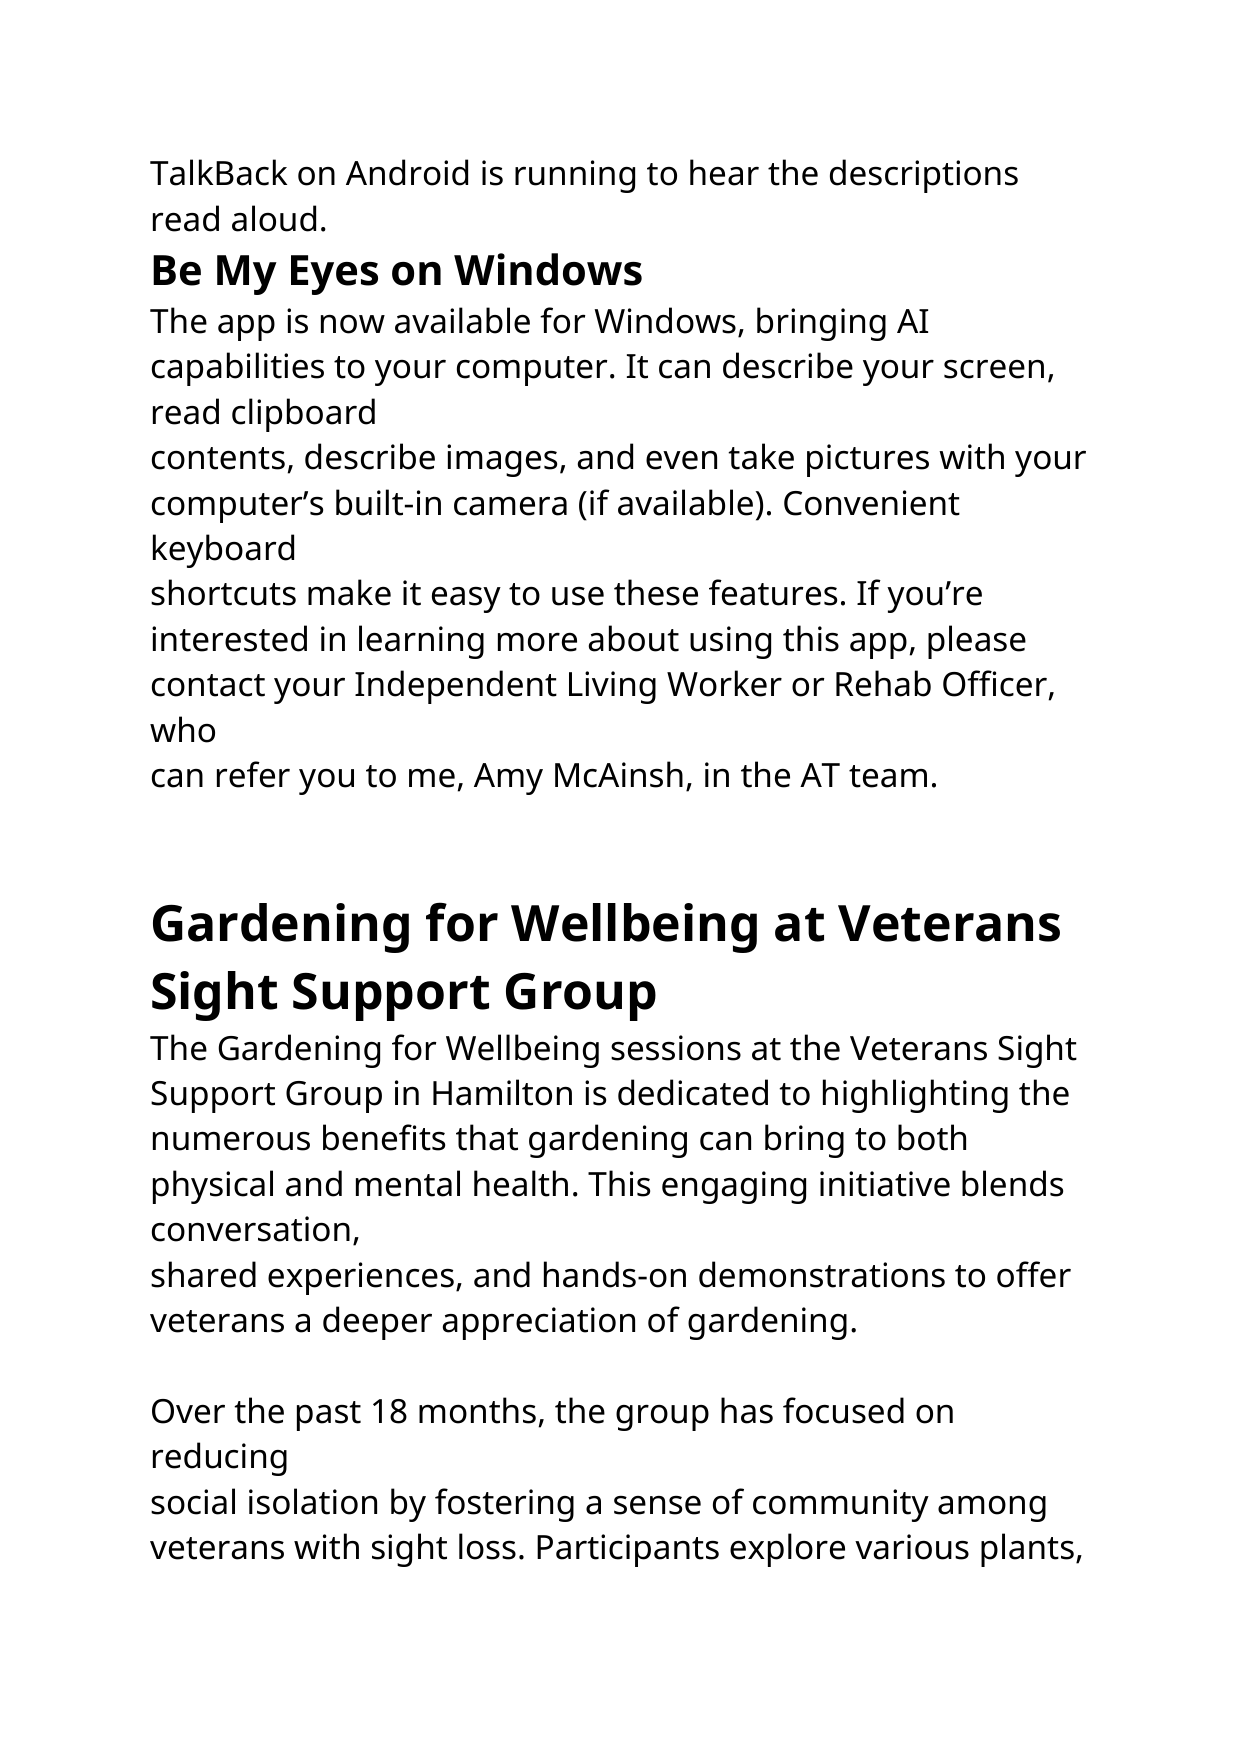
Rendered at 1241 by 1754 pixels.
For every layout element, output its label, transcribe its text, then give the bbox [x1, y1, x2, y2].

text shortcuts make it easy to use these features. If you’re interested in learning more about using this app, please [150, 570, 1090, 661]
text Support Group in Hamilton is dedicated to highlighting the [150, 1070, 1090, 1115]
text Sight Support Group [150, 956, 1090, 1024]
text can refer you to me, Amy McAinsh, in the AT team. [150, 752, 1090, 797]
text social isolation by fostering a sense of community among veterans with sight loss. Participants explore various plants, [150, 1478, 1090, 1569]
text The app is now available for Windows, bringing AI capabilities to your computer. It can describe your screen, read clipboard [150, 298, 1090, 434]
text Be My Eyes on Windows [150, 241, 1090, 298]
text shared experiences, and hands-on demonstrations to offer [150, 1251, 1090, 1297]
text Gardening for Wellbeing at Veterans [150, 888, 1090, 956]
text veterans a deeper appreciation of gardening. [150, 1297, 1090, 1342]
text contact your Independent Living Worker or Rehab Officer, who [150, 661, 1090, 752]
text The Gardening for Wellbeing sessions at the Veterans Sight [150, 1024, 1090, 1070]
text computer’s built-in camera (if available). Convenient keyboard [150, 479, 1090, 570]
text TalkBack on Android is running to hear the descriptions read aloud. [150, 150, 1090, 241]
text Over the past 18 months, the group has focused on reducing [150, 1388, 1090, 1478]
text contents, describe images, and even take pictures with your [150, 434, 1090, 479]
text numerous benefits that gardening can bring to both physical and mental health. This engaging initiative blends conversation, [150, 1115, 1090, 1251]
